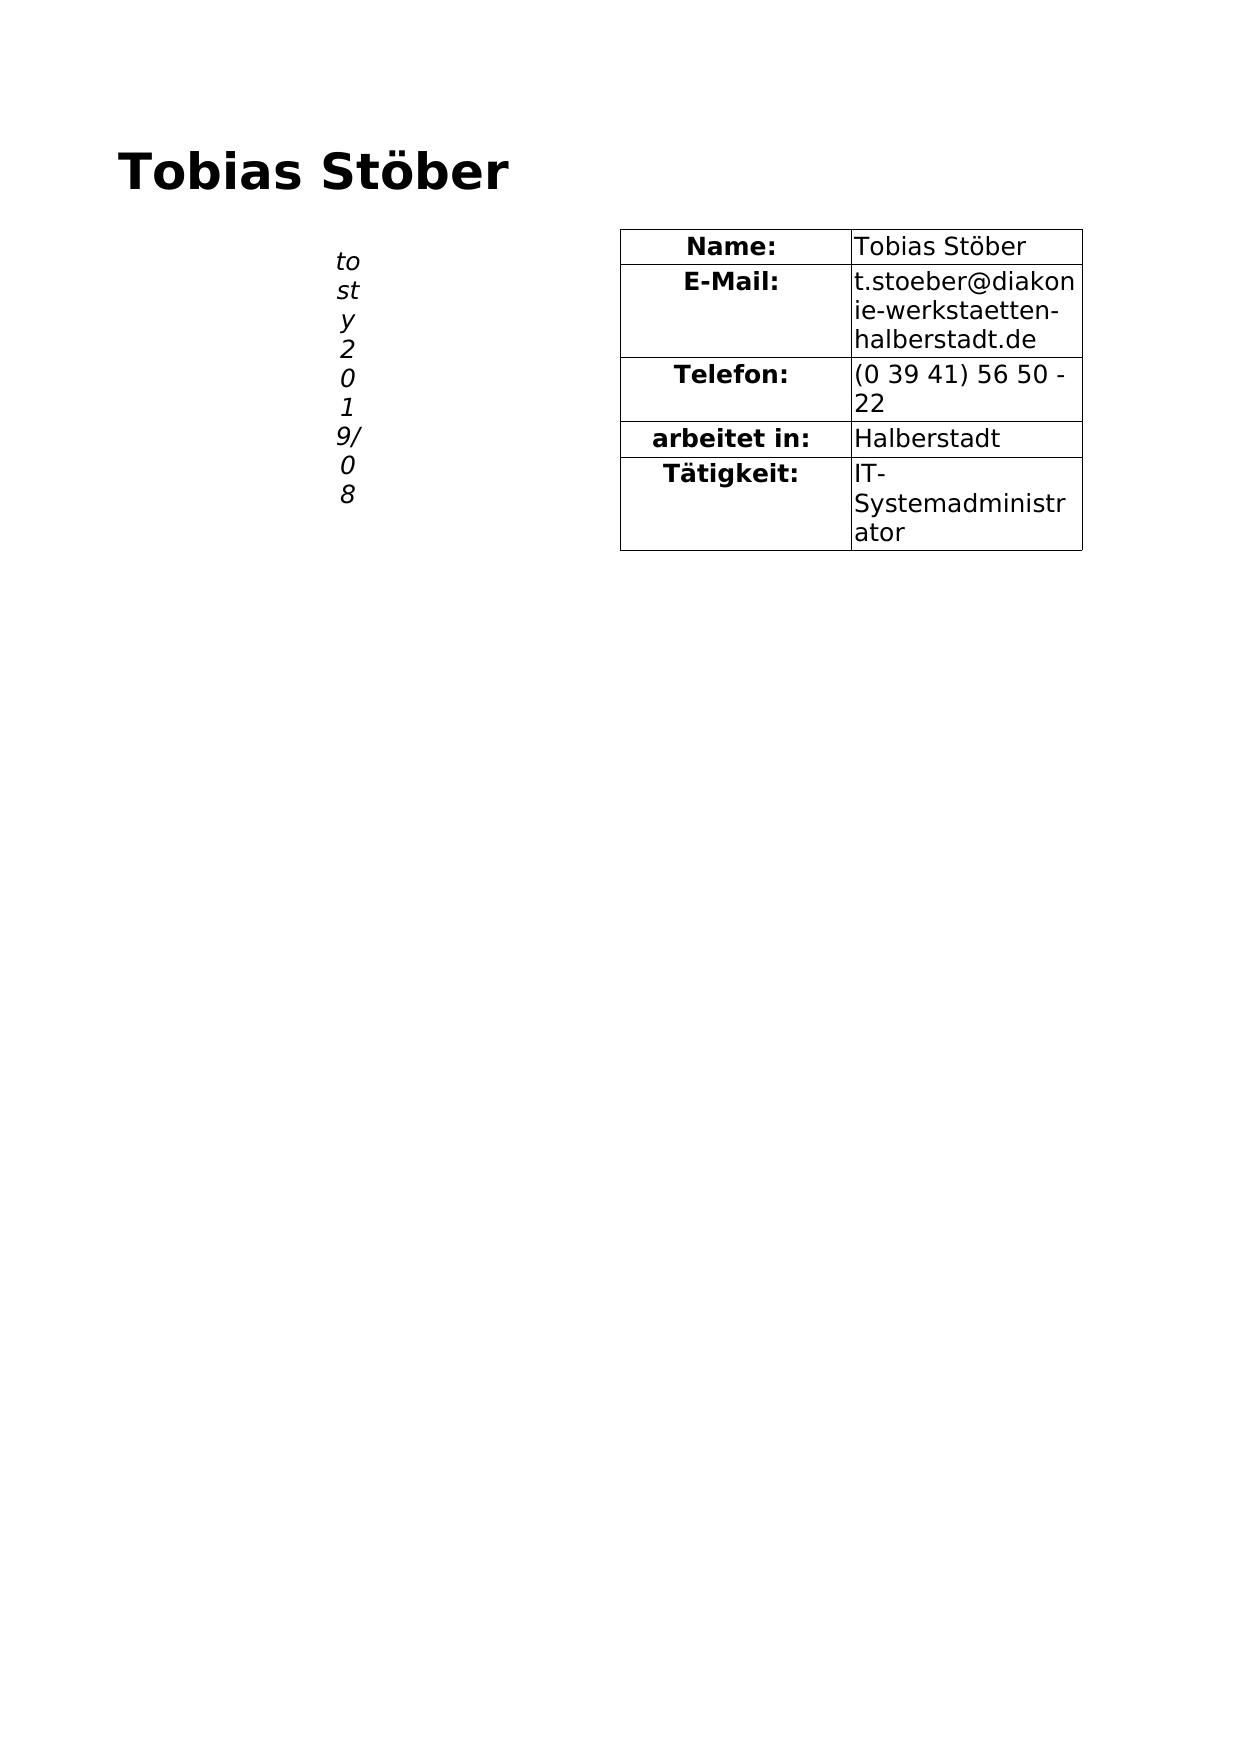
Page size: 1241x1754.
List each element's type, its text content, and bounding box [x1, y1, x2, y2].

subtitle Tobias Stöber [118, 143, 1122, 201]
table_cell E-Mail: [621, 265, 851, 357]
table_cell Telefon: [621, 358, 851, 421]
table_cell t.stoeber@diakonie-werkstaetten-halberstadt.de [852, 265, 1082, 357]
table_cell (0 39 41) 56 50 - 22 [852, 358, 1082, 421]
table_header Name: [621, 230, 851, 264]
table_header Tobias Stöber [852, 230, 1082, 264]
table_cell Halberstadt [852, 422, 1082, 457]
table_cell Tätigkeit: [621, 458, 851, 550]
table_cell IT-Systemadministrator [852, 458, 1082, 550]
table_header [620, 214, 1122, 565]
table_cell arbeitet in: [621, 422, 851, 457]
table_header [118, 214, 620, 565]
